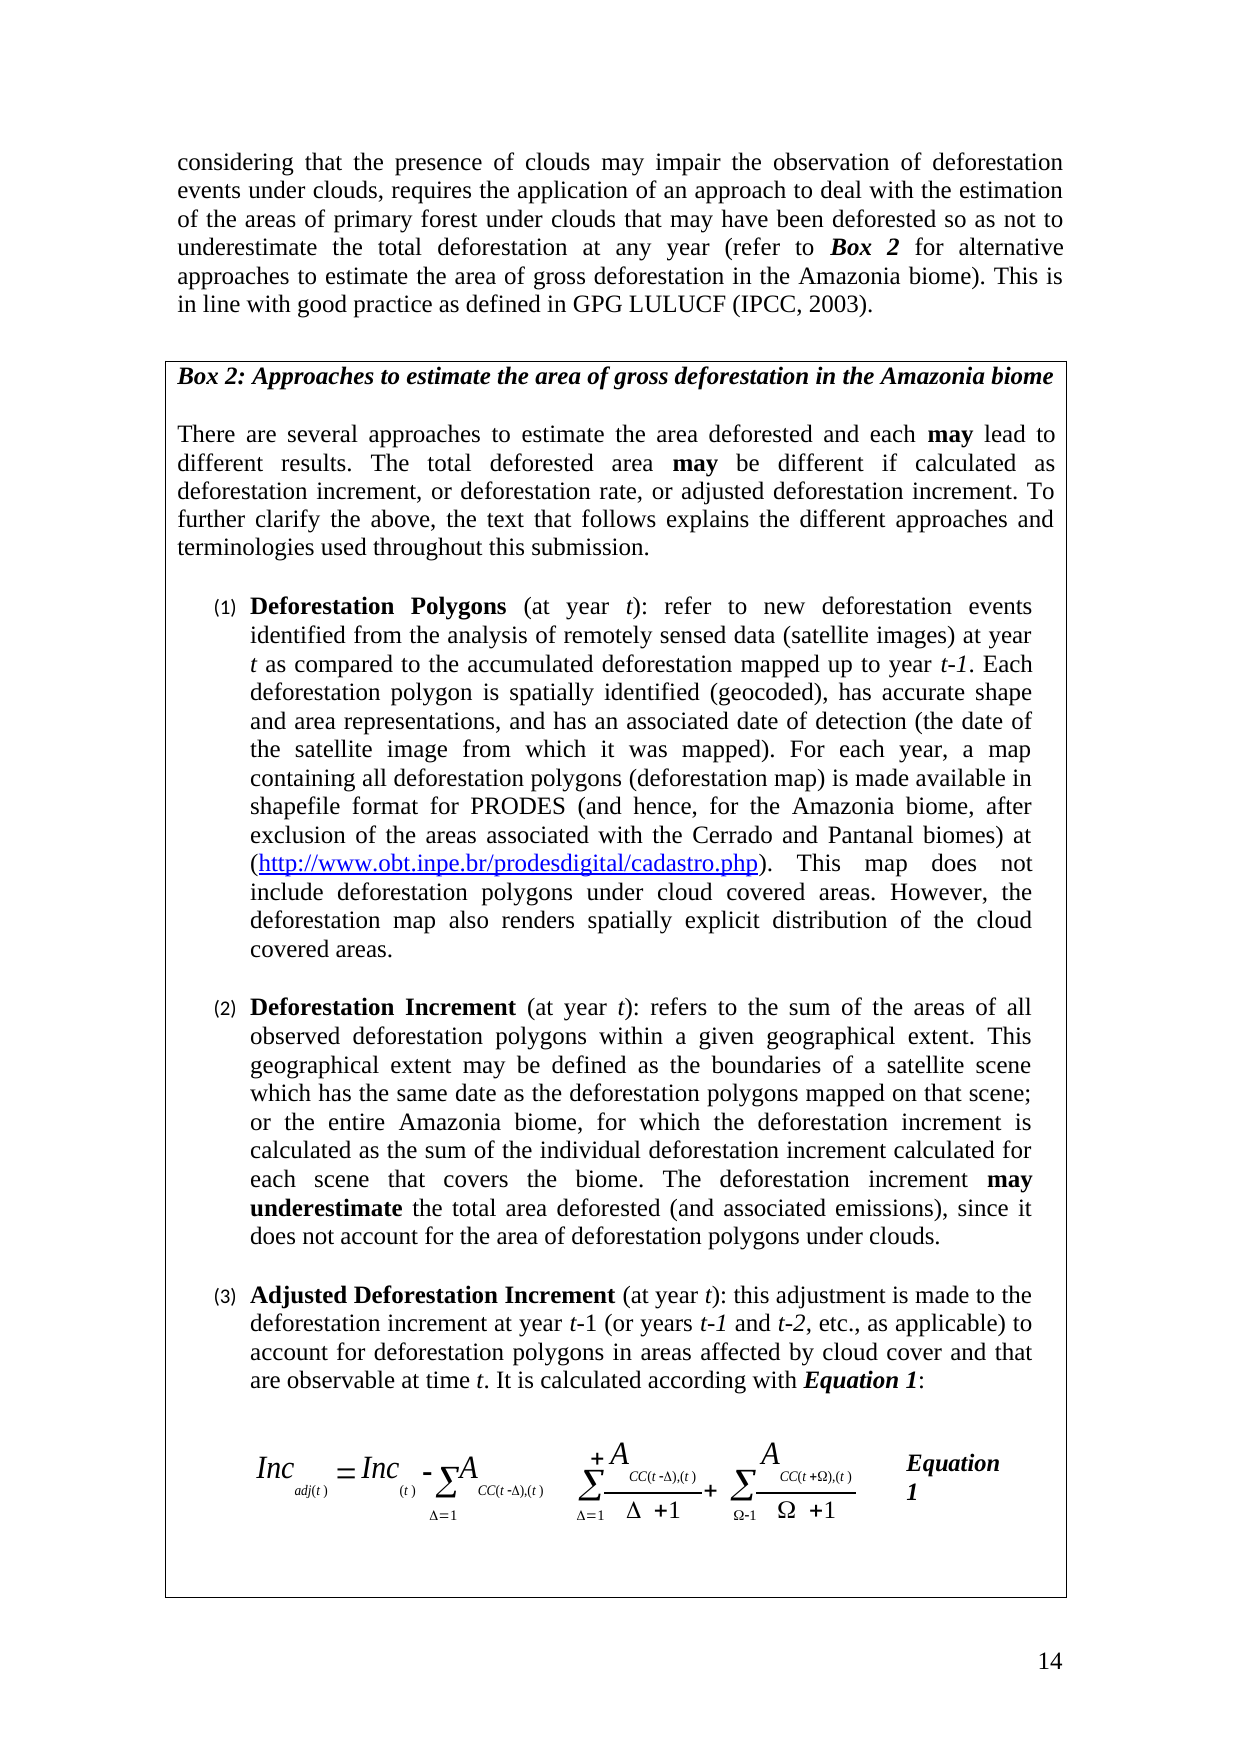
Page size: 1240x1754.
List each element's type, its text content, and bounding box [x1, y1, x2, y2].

list Deforestation Polygons (at year t): refer to new deforestation events identified from the analysis of remotely sensed data (satellite images) at year t as compared to the accumulated deforestation mapped up to year t-1. Each deforestation polygon is spatially identified (geocoded), has accurate shape and area representations, and has an associated date of detection (the date of the satellite image from which it was mapped). For each year, a map containing all deforestation polygons (deforestation map) is made available in shapefile format for PRODES (and hence, for the Amazonia biome, after exclusion of the areas associated with the Cerrado and Pantanal biomes) at (http://www.obt.inpe.br/prodesdigital/cadastro.php). This map does not include deforestation polygons under cloud covered areas. However, the deforestation map also renders spatially explicit distribution of the cloud covered areas. [213, 592, 1033, 963]
table_header Incadj(t )  Inc(t )  ACC(t ),(t ) [256, 1433, 552, 1506]
table_cell 1 [702, 1506, 756, 1524]
text Box 2: Approaches to estimate the area of gross deforestation in the Amazonia biome [177, 362, 1066, 390]
table_header   [552, 1433, 604, 1506]
table_cell  1 [604, 1494, 702, 1524]
list Adjusted Deforestation Increment (at year t): this adjustment is made to the deforestation increment at year t-1 (or years t-1 and t-2, etc., as applicable) to account for deforestation polygons in areas affected by cloud cover and that are observable at time t. It is calculated according with Equation 1: [213, 1281, 1033, 1394]
table_header ACC(t ),(t ) [604, 1433, 702, 1492]
text There are several approaches to estimate the area deforested and each may lead to different results. The total deforested area may be different if calculated as deforestation increment, or deforestation rate, or adjusted deforestation increment. To further clarify the above, the text that follows explains the different approaches and terminologies used throughout this submission. [177, 420, 1056, 561]
text considering that the presence of clouds may impair the observation of deforestation events under clouds, requires the application of an approach to deal with the estimation of the areas of primary forest under clouds that may have been deforested so as not to underestimate the total deforestation at any year (refer to Box 2 for alternative approaches to estimate the area of gross deforestation in the Amazonia biome). This is in line with good practice as defined in GPG LULUCF (IPCC, 2003). [177, 147, 1064, 318]
table_cell  1 [756, 1494, 856, 1524]
table_header   [702, 1433, 756, 1506]
table_cell [856, 1506, 1021, 1524]
table_header ACC(t ),(t ) [756, 1433, 856, 1492]
table_cell 1 [552, 1506, 604, 1524]
text 14 [1037, 1646, 1089, 1675]
table_header Equation 1 [856, 1433, 1021, 1506]
list Deforestation Increment (at year t): refers to the sum of the areas of all observed deforestation polygons within a given geographical extent. This geographical extent may be defined as the boundaries of a satellite scene which has the same date as the deforestation polygons mapped on that scene; or the entire Amazonia biome, for which the deforestation increment is calculated as the sum of the individual deforestation increment calculated for each scene that covers the biome. The deforestation increment may underestimate the total area deforested (and associated emissions), since it does not account for the area of deforestation polygons under clouds. [213, 993, 1033, 1250]
table_cell 1 [256, 1506, 552, 1524]
